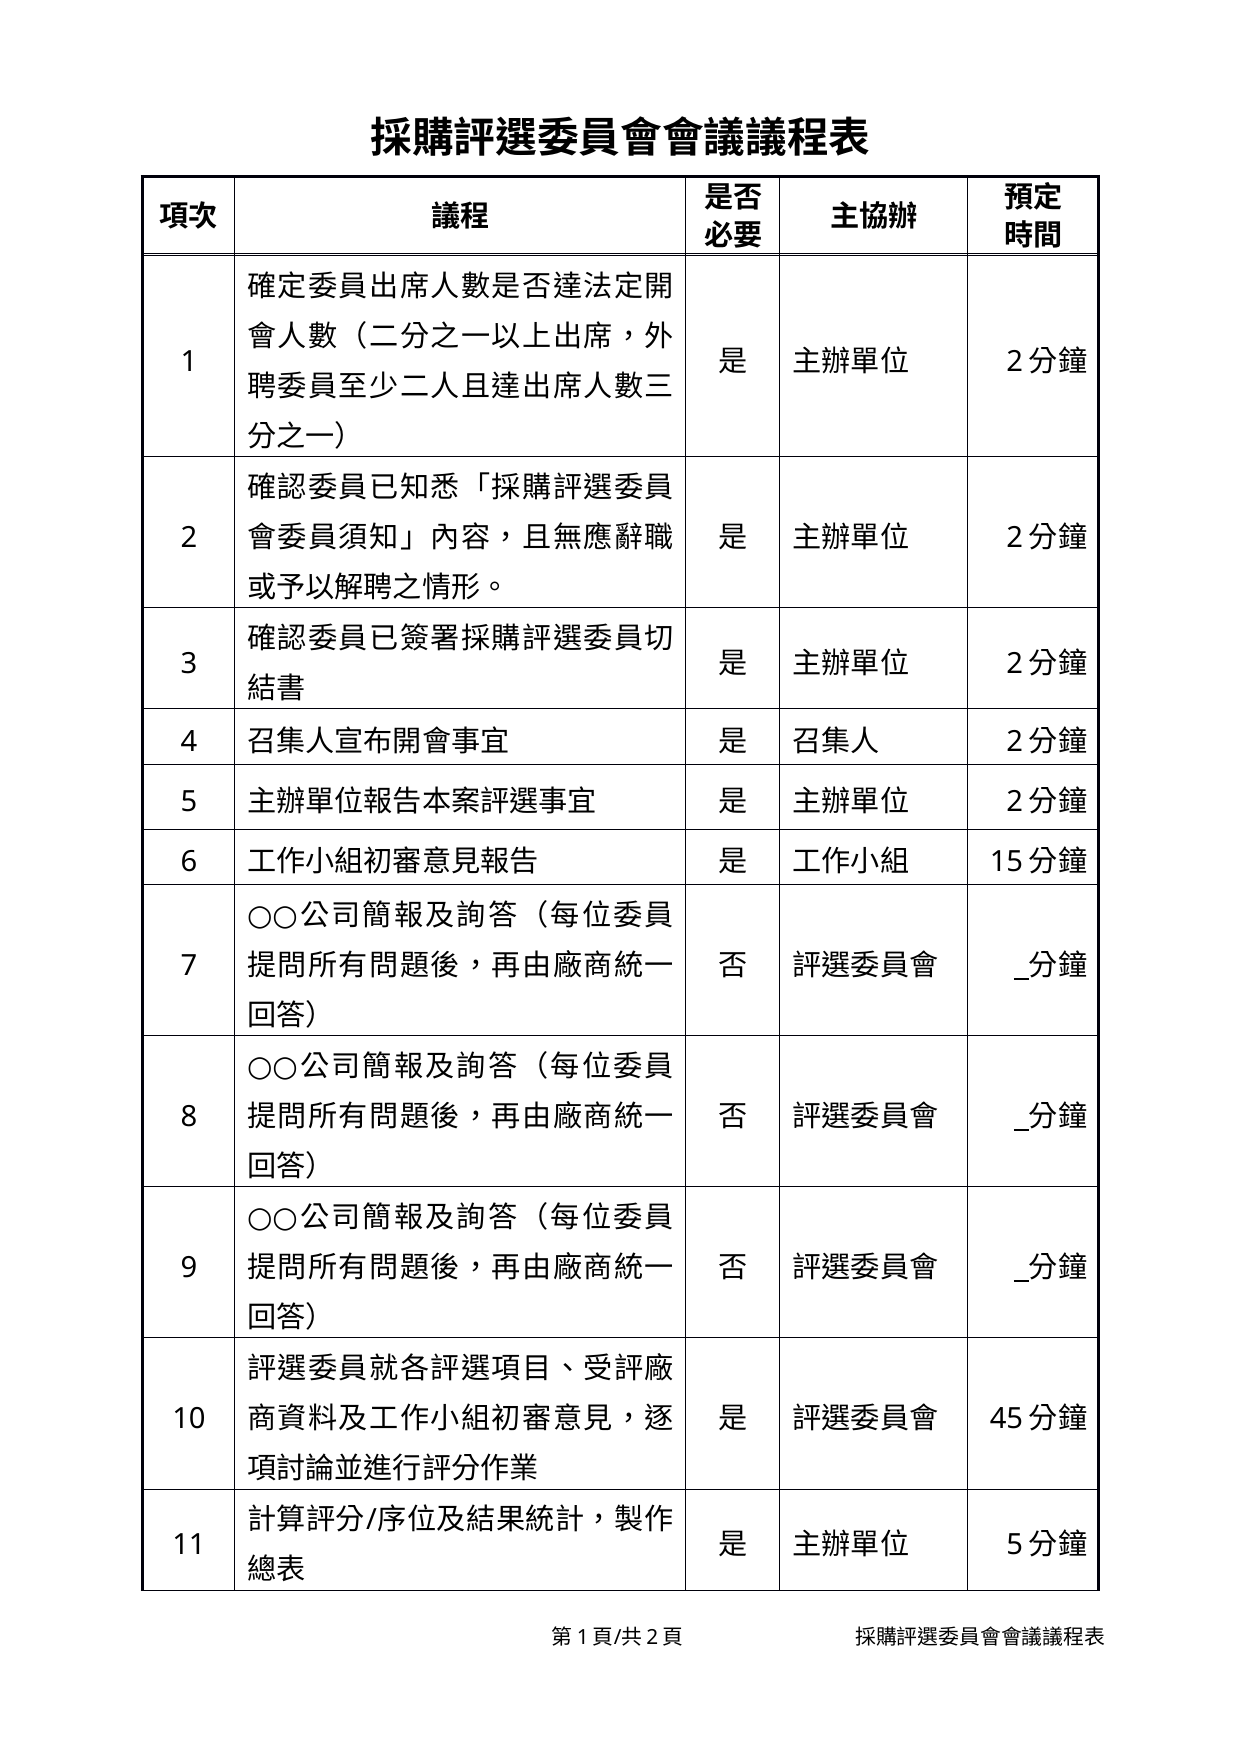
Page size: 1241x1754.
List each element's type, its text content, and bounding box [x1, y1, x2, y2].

table_cell 3 [144, 608, 234, 708]
table_cell 5分鐘 [968, 1490, 1097, 1590]
table_cell ○○公司簡報及詢答（每位委員提問所有問題後，再由廠商統一回答） [235, 1036, 685, 1186]
table_cell 10 [144, 1338, 234, 1489]
table_cell 分鐘 [968, 1036, 1097, 1186]
table_cell 6 [144, 830, 234, 884]
table_cell 分鐘 [968, 1187, 1097, 1337]
table_cell 評選委員會 [780, 1338, 967, 1489]
table_header 主協辦 [780, 178, 967, 253]
table_cell 評選委員會 [780, 1187, 967, 1337]
table_cell 15分鐘 [968, 830, 1097, 884]
table_cell 主辦單位 [780, 765, 967, 828]
table_cell 是 [686, 1490, 779, 1590]
table_cell 是 [686, 765, 779, 828]
table_cell 是 [686, 1338, 779, 1489]
table_cell 計算評分/序位及結果統計，製作總表 [235, 1490, 685, 1590]
table_header 項次 [144, 178, 234, 253]
table_cell 2 [144, 457, 234, 607]
table_cell ○○公司簡報及詢答（每位委員提問所有問題後，再由廠商統一回答） [235, 1187, 685, 1337]
table_cell 確認委員已知悉「採購評選委員會委員須知」內容，且無應辭職或予以解聘之情形。 [235, 457, 685, 607]
table_cell 召集人 [780, 709, 967, 764]
table_cell 4 [144, 709, 234, 764]
table_cell 確定委員出席人數是否達法定開會人數（二分之一以上出席，外聘委員至少二人且達出席人數三分之一） [235, 256, 685, 456]
table_cell 評選委員會 [780, 1036, 967, 1186]
table_cell 召集人宣布開會事宜 [235, 709, 685, 764]
table_cell 否 [686, 885, 779, 1035]
table_cell 是 [686, 709, 779, 764]
table_cell 確認委員已簽署採購評選委員切結書 [235, 608, 685, 708]
table_cell 分鐘 [968, 885, 1097, 1035]
table_cell 是 [686, 457, 779, 607]
table_cell 主辦單位 [780, 1490, 967, 1590]
table_cell 2分鐘 [968, 765, 1097, 828]
table_cell 8 [144, 1036, 234, 1186]
table_cell 否 [686, 1187, 779, 1337]
table_cell 工作小組初審意見報告 [235, 830, 685, 884]
table_cell 是 [686, 608, 779, 708]
table_cell ○○公司簡報及詢答（每位委員提問所有問題後，再由廠商統一回答） [235, 885, 685, 1035]
text 採購評選委員會會議議程表 [130, 112, 1110, 162]
table_cell 5 [144, 765, 234, 828]
table_cell 2分鐘 [968, 608, 1097, 708]
table_cell 11 [144, 1490, 234, 1590]
table_header 是否必要 [686, 178, 779, 253]
table_cell 45分鐘 [968, 1338, 1097, 1489]
table_cell 評選委員就各評選項目、受評廠商資料及工作小組初審意見，逐項討論並進行評分作業 [235, 1338, 685, 1489]
table_header 議程 [235, 178, 685, 253]
table_cell 是 [686, 830, 779, 884]
table_cell 是 [686, 256, 779, 456]
table_cell 主辦單位 [780, 256, 967, 456]
table_cell 主辦單位 [780, 608, 967, 708]
table_cell 7 [144, 885, 234, 1035]
table_header 預定 時間 [968, 178, 1097, 253]
table_cell 主辦單位 [780, 457, 967, 607]
table_cell 2分鐘 [968, 457, 1097, 607]
table_cell 否 [686, 1036, 779, 1186]
table_cell 主辦單位報告本案評選事宜 [235, 765, 685, 828]
table_cell 1 [144, 256, 234, 456]
table_cell 2分鐘 [968, 709, 1097, 764]
table_cell 2分鐘 [968, 256, 1097, 456]
table_cell 9 [144, 1187, 234, 1337]
table_cell 工作小組 [780, 830, 967, 884]
table_cell 評選委員會 [780, 885, 967, 1035]
